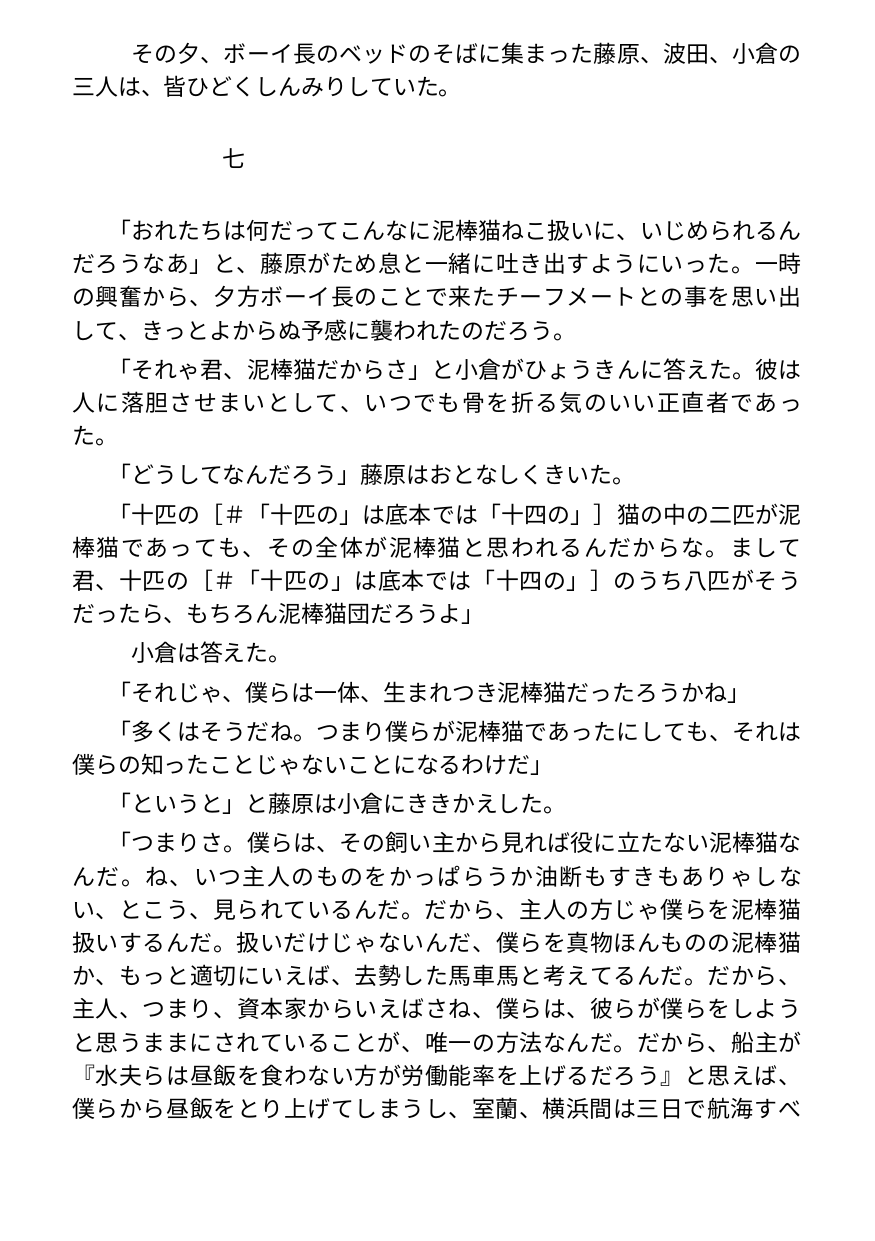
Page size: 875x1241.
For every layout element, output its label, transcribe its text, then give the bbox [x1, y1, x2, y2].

text 「それじゃ、僕らは一体、生まれつき泥棒猫だったろうかね」 [72, 674, 802, 708]
text 七 [72, 141, 802, 174]
text 「おれたちは何だってこんなに泥棒猫ねこ扱いに、いじめられるんだろうなあ」と、藤原がため息と一緒に吐き出すようにいった。一時の興奮から、夕方ボーイ長のことで来たチーフメートとの事を思い出して、きっとよからぬ予感に襲われたのだろう。 [72, 213, 802, 346]
text 「つまりさ。僕らは、その飼い主から見れば役に立たない泥棒猫なんだ。ね、いつ主人のものをかっぱらうか油断もすきもありゃしない、とこう、見られているんだ。だから、主人の方じゃ僕らを泥棒猫扱いするんだ。扱いだけじゃないんだ、僕らを真物ほんものの泥棒猫か、もっと適切にいえば、去勢した馬車馬と考えてるんだ。だから、主人、つまり、資本家からいえばさね、僕らは、彼らが僕らをしようと思うままにされていることが、唯一の方法なんだ。だから、船主が『水夫らは昼飯を食わない方が労働能率を上げるだろう』と思えば、僕らから昼飯をとり上げてしまうし、室蘭、横浜間は三日で航海すべ [72, 825, 802, 1124]
text 「というと」と藤原は小倉にききかえした。 [72, 786, 802, 819]
text 「それゃ君、泥棒猫だからさ」と小倉がひょうきんに答えた。彼は人に落胆させまいとして、いつでも骨を折る気のいい正直者であった。 [72, 352, 802, 451]
text その夕、ボーイ長のベッドのそばに集まった藤原、波田、小倉の三人は、皆ひどくしんみりしていた。 [72, 36, 802, 102]
text 「多くはそうだね。つまり僕らが泥棒猫であったにしても、それは僕らの知ったことじゃないことになるわけだ」 [72, 714, 802, 780]
text 「どうしてなんだろう」藤原はおとなしくきいた。 [72, 457, 802, 491]
text 小倉は答えた。 [72, 635, 802, 668]
text 「十匹の［＃「十匹の」は底本では「十四の」］猫の中の二匹が泥棒猫であっても、その全体が泥棒猫と思われるんだからな。まして君、十匹の［＃「十匹の」は底本では「十四の」］のうち八匹がそうだったら、もちろん泥棒猫団だろうよ」 [72, 496, 802, 629]
